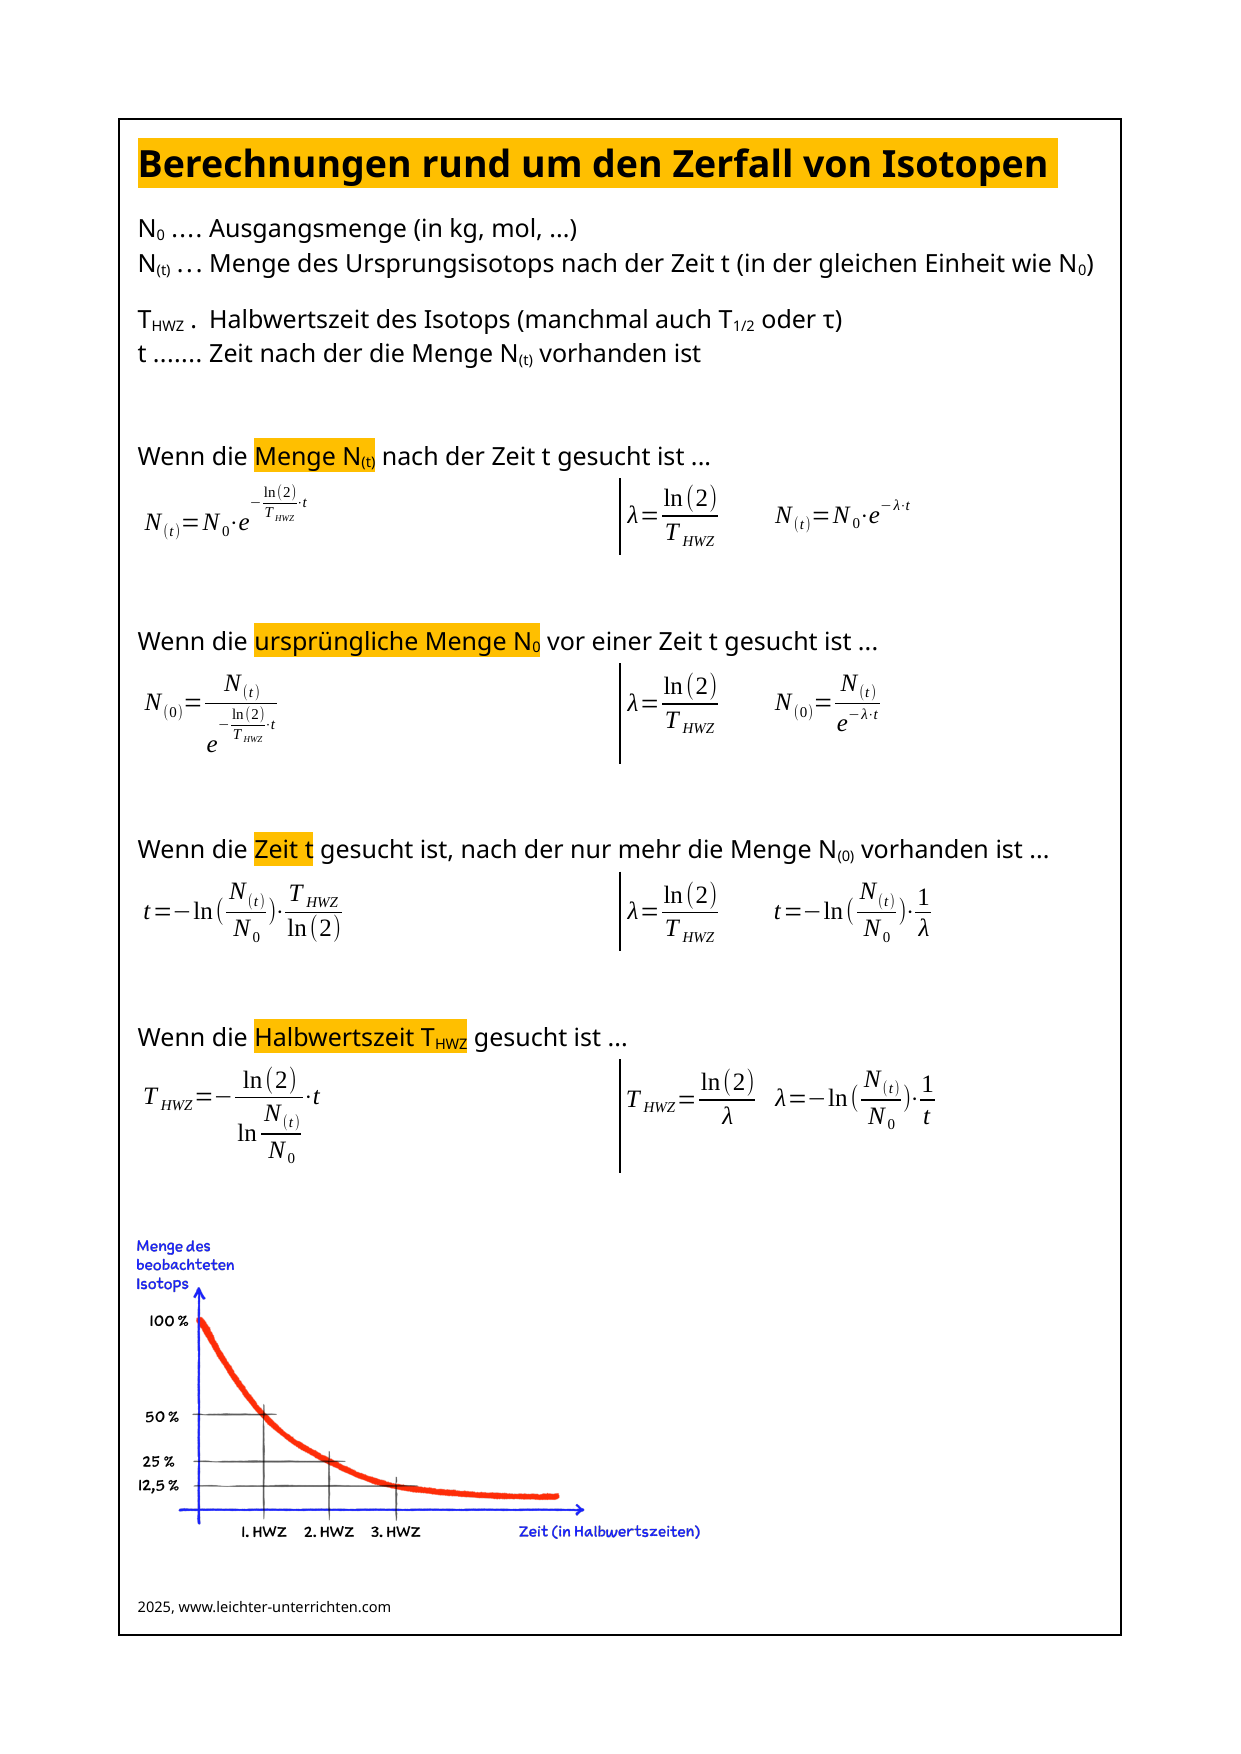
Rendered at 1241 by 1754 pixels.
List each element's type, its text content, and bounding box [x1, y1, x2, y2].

table_header [138, 663, 619, 763]
text Wenn die Halbwertszeit THWZ gesucht ist ... [137, 1019, 1103, 1053]
table_header [138, 872, 619, 951]
text Wenn die Menge N(t) nach der Zeit t gesucht ist ... [137, 438, 1103, 472]
table_header [138, 1059, 619, 1173]
picture [137, 1240, 700, 1539]
text THWZ Halbwertszeit des Isotops (manchmal auch T1/2 oder τ) [137, 302, 1103, 336]
table_header [621, 872, 1103, 951]
table_header [621, 663, 1103, 763]
text Wenn die Zeit t gesucht ist, nach der nur mehr die Menge N(0) vorhanden ist ... [137, 832, 1103, 866]
text N(t) Menge des Ursprungsisotops nach der Zeit t (in der gleichen Einheit wie N0) [137, 245, 1103, 279]
table_header [138, 478, 619, 555]
text t Zeit nach der die Menge N(t) vorhanden ist [137, 336, 1103, 370]
text Wenn die ursprüngliche Menge N0 vor einer Zeit t gesucht ist ... [137, 623, 1103, 657]
table_header [621, 1059, 1103, 1173]
text N0 Ausgangsmenge (in kg, mol, ...) [137, 211, 1103, 245]
table_header [621, 478, 1103, 555]
text Berechnungen rund um den Zerfall von Isotopen [137, 137, 1103, 188]
